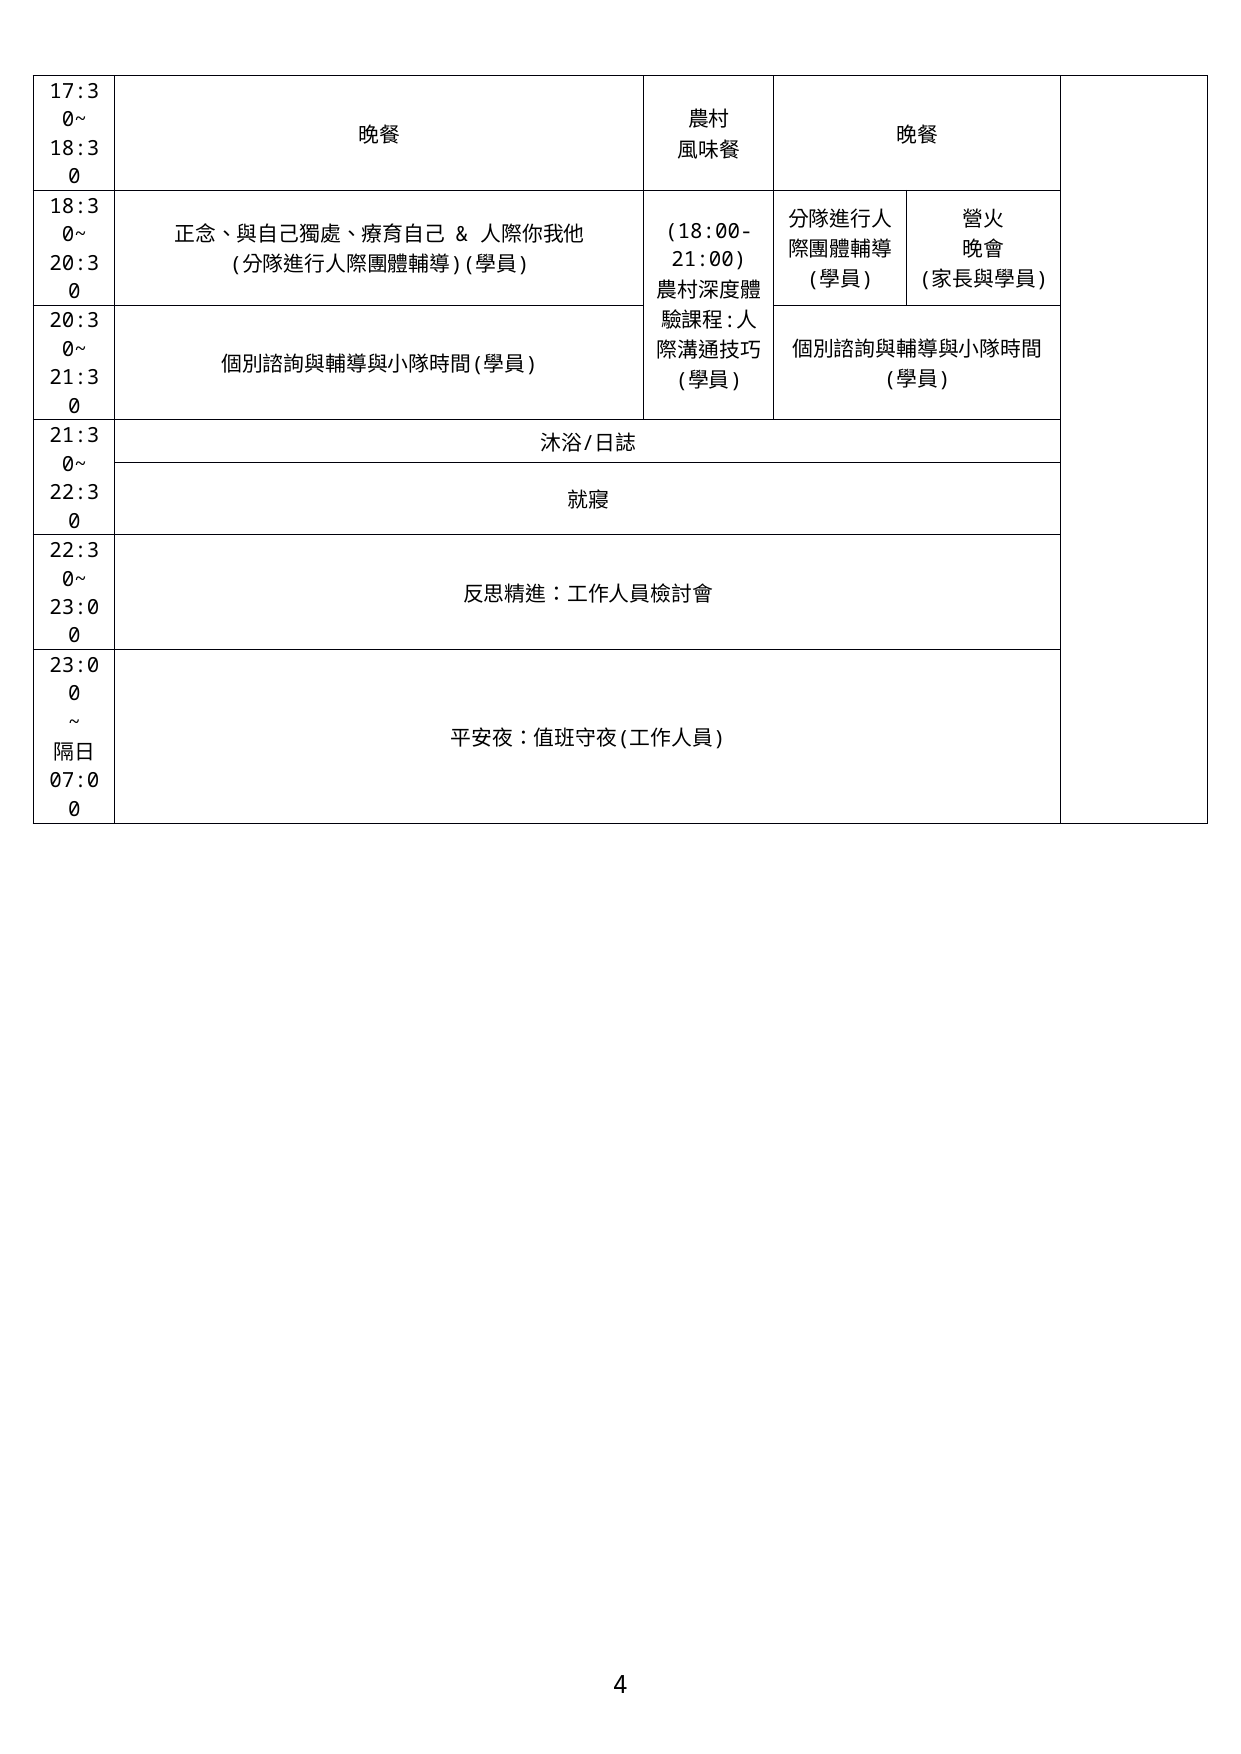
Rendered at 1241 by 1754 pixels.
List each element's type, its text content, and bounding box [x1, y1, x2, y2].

table_cell 營火 晚會 (家長與學員) [907, 191, 1060, 304]
table_cell 分隊進行人際團體輔導 (學員) [774, 191, 906, 304]
table_cell 晚餐 [774, 76, 1060, 190]
table_cell (18:00-21:00) 農村深度體驗課程:人際溝通技巧 (學員) [644, 191, 773, 419]
table_cell 21:30~ 22:30 [34, 420, 114, 534]
table_cell 20:30~ 21:30 [34, 306, 114, 419]
table_cell 反思精進：工作人員檢討會 [115, 535, 1060, 649]
table_cell 22:30~ 23:00 [34, 535, 114, 649]
table_cell 23:00 ~ 隔日07:00 [34, 650, 114, 822]
table_cell 農村 風味餐 [644, 76, 773, 190]
table_cell 就寢 [115, 463, 1060, 534]
table_cell [1061, 76, 1207, 822]
table_cell 18:30~ 20:30 [34, 191, 114, 304]
table_cell 正念、與自己獨處、療育自己 & 人際你我他 (分隊進行人際團體輔導)(學員) [115, 191, 643, 304]
table_cell 晚餐 [115, 76, 643, 190]
table_cell 個別諮詢與輔導與小隊時間(學員) [774, 306, 1060, 419]
table_cell 平安夜：值班守夜(工作人員) [115, 650, 1060, 822]
table_cell 個別諮詢與輔導與小隊時間(學員) [115, 306, 643, 419]
table_cell 沐浴/日誌 [115, 420, 1060, 462]
table_cell 17:30~ 18:30 [34, 76, 114, 190]
